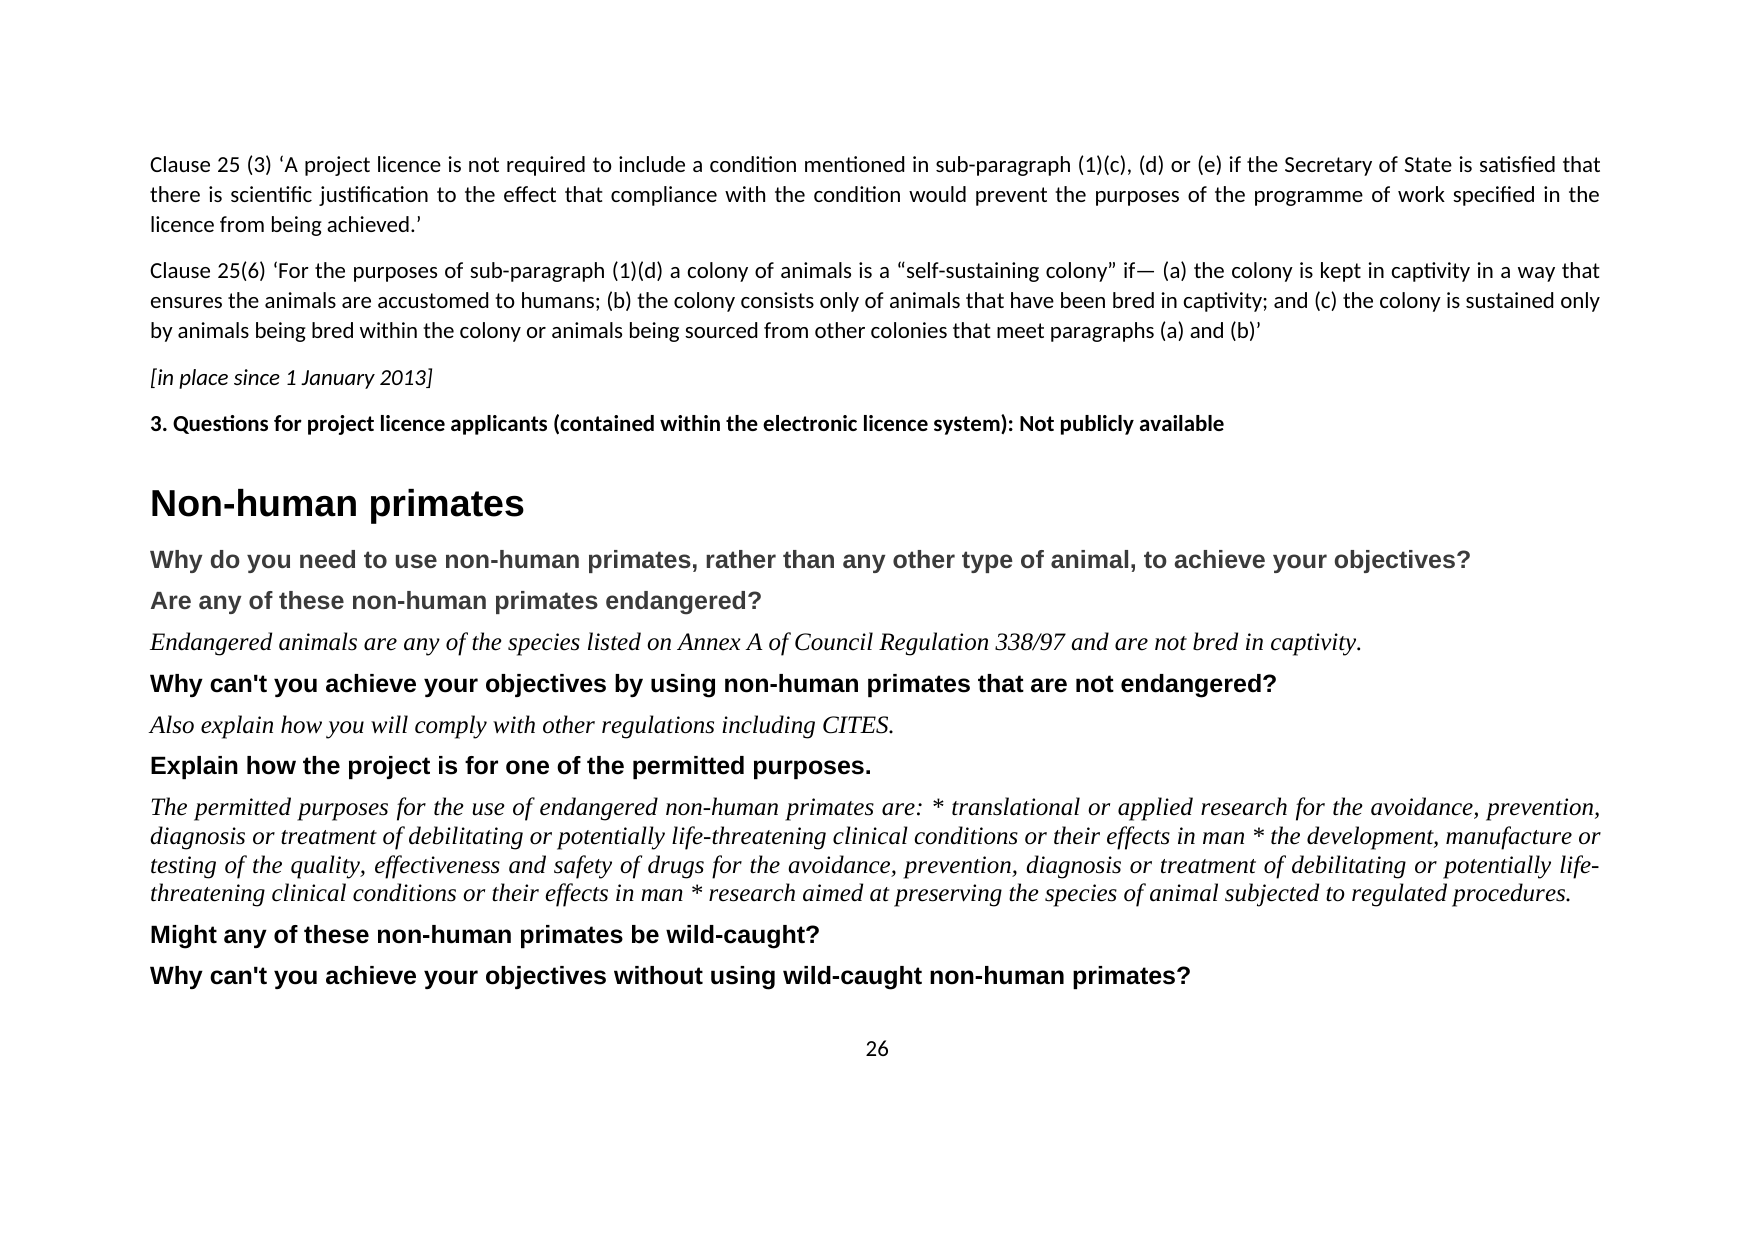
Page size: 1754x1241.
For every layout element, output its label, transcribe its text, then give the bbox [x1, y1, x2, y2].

text Also explain how you will comply with other regulations including CITES. [150, 710, 1604, 738]
text Explain how the project is for one of the permitted purposes. [150, 751, 1604, 780]
text Why can't you achieve your objectives without using wild-caught non-human primates? [150, 961, 1604, 990]
text The permitted purposes for the use of endangered non-human primates are: * translational or applied research for the avoidance, prevention, diagnosis or treatment of debilitating or potentially life-threatening clinical conditions or their effects in man * the development, manufacture or testing of the quality, effectiveness and safety of drugs for the avoidance, prevention, diagnosis or treatment of debilitating or potentially life-threatening clinical conditions or their effects in man * research aimed at preserving the species of animal subjected to regulated procedures. [150, 792, 1604, 907]
text Clause 25(6) ‘For the purposes of sub-paragraph (1)(d) a colony of animals is a “self-sustaining colony” if— (a) the colony is kept in captivity in a way that ensures the animals are accustomed to humans; (b) the colony consists only of animals that have been bred in captivity; and (c) the colony is sustained only by animals being bred within the colony or animals being sourced from other colonies that meet paragraphs (a) and (b)’ [150, 256, 1604, 344]
text Endangered animals are any of the species listed on Annex A of Council Regulation 338/97 and are not bred in captivity. [150, 627, 1604, 656]
text 3. Questions for project licence applicants (contained within the electronic licence system): Not publicly available [150, 409, 1604, 437]
text Why do you need to use non-human primates, rather than any other type of animal, to achieve your objectives? [150, 545, 1604, 573]
text Clause 25 (3) ‘A project licence is not required to include a condition mentioned in sub-paragraph (1)(c), (d) or (e) if the Secretary of State is satisfied that there is scientific justification to the effect that compliance with the condition would prevent the purposes of the programme of work specified in the licence from being achieved.’ [150, 150, 1604, 238]
text Why can't you achieve your objectives by using non-human primates that are not endangered? [150, 668, 1604, 697]
text [in place since 1 January 2013] [150, 363, 1604, 391]
text Might any of these non-human primates be wild-caught? [150, 920, 1604, 948]
subtitle Non-human primates [150, 481, 1604, 524]
text Are any of these non-human primates endangered? [150, 586, 1604, 615]
